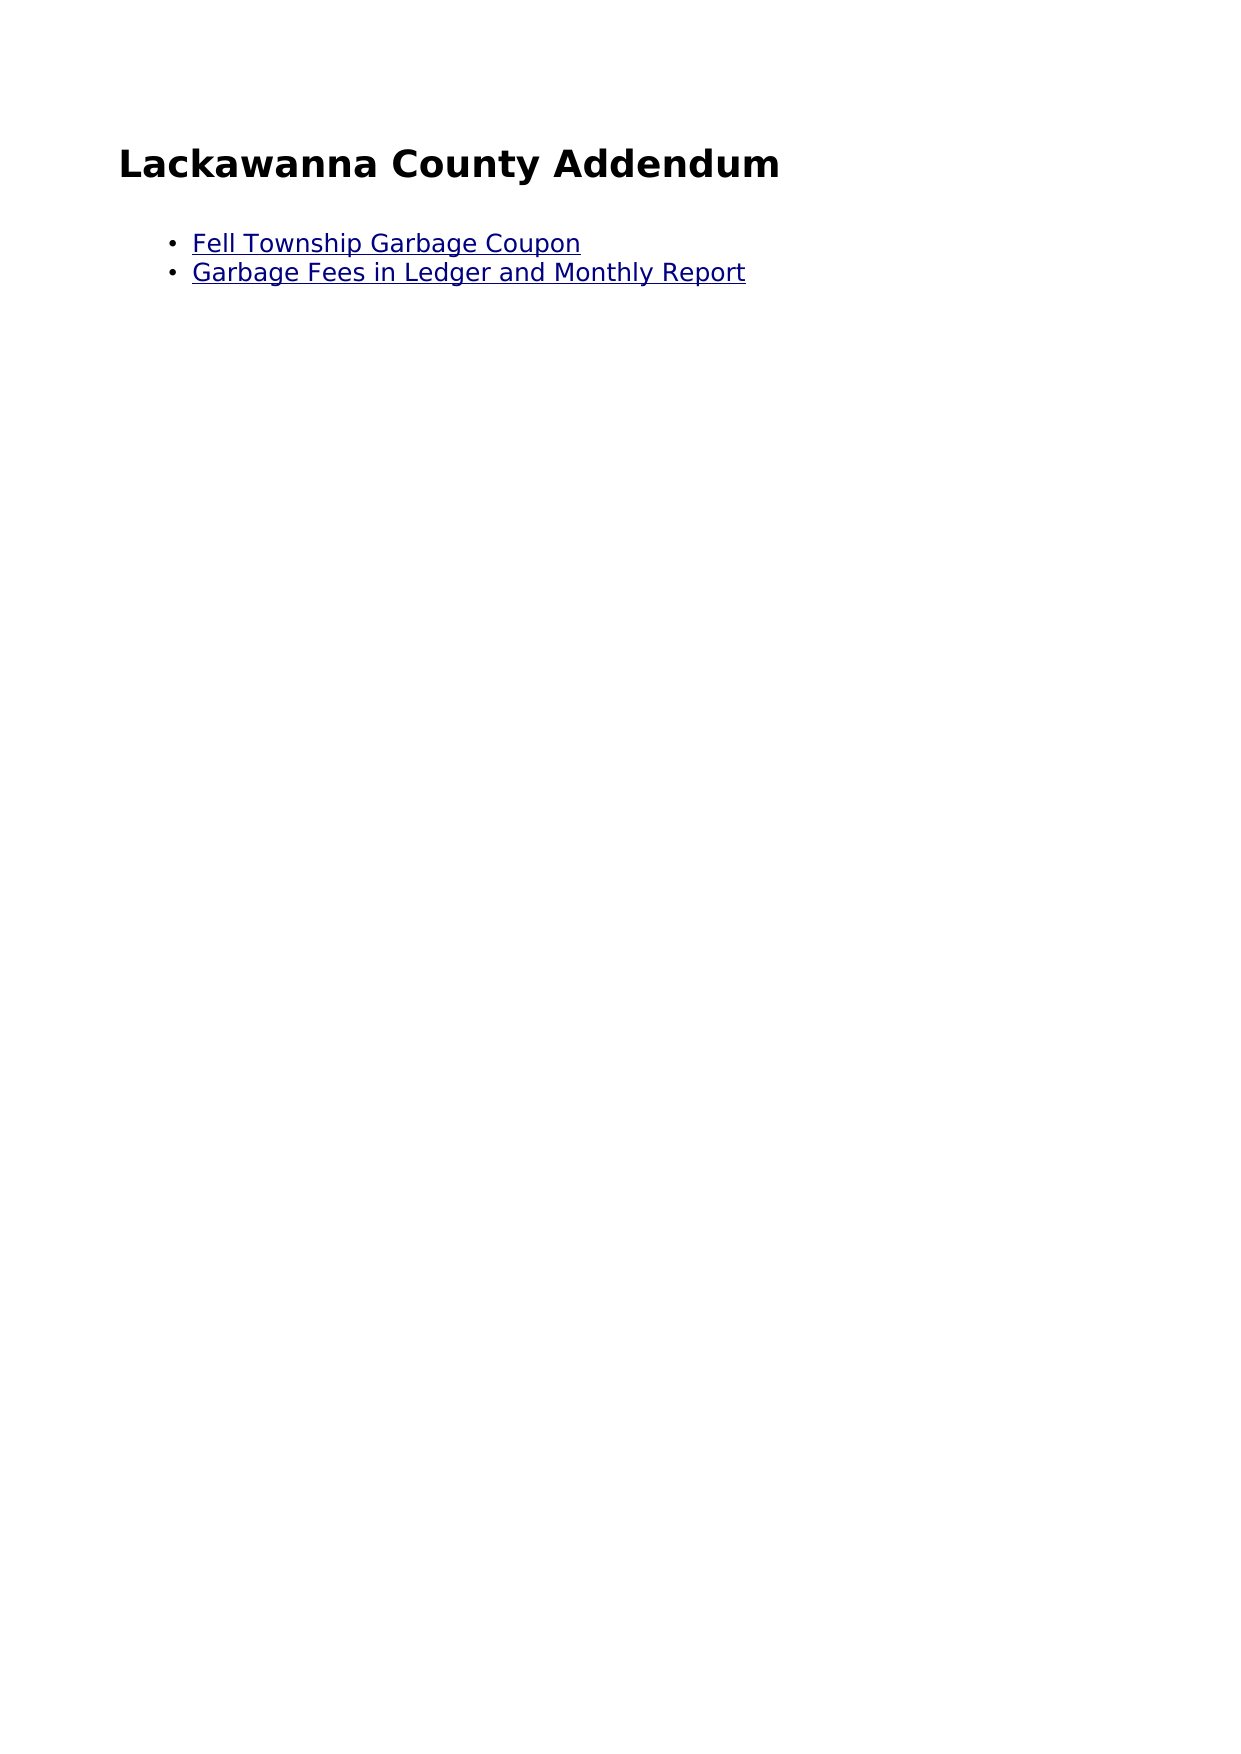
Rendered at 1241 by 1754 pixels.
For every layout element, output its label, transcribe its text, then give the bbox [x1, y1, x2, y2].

list Garbage Fees in Ledger and Monthly Report [177, 258, 1122, 287]
list Fell Township Garbage Coupon [177, 229, 1122, 258]
subtitle Lackawanna County Addendum [118, 143, 1122, 187]
